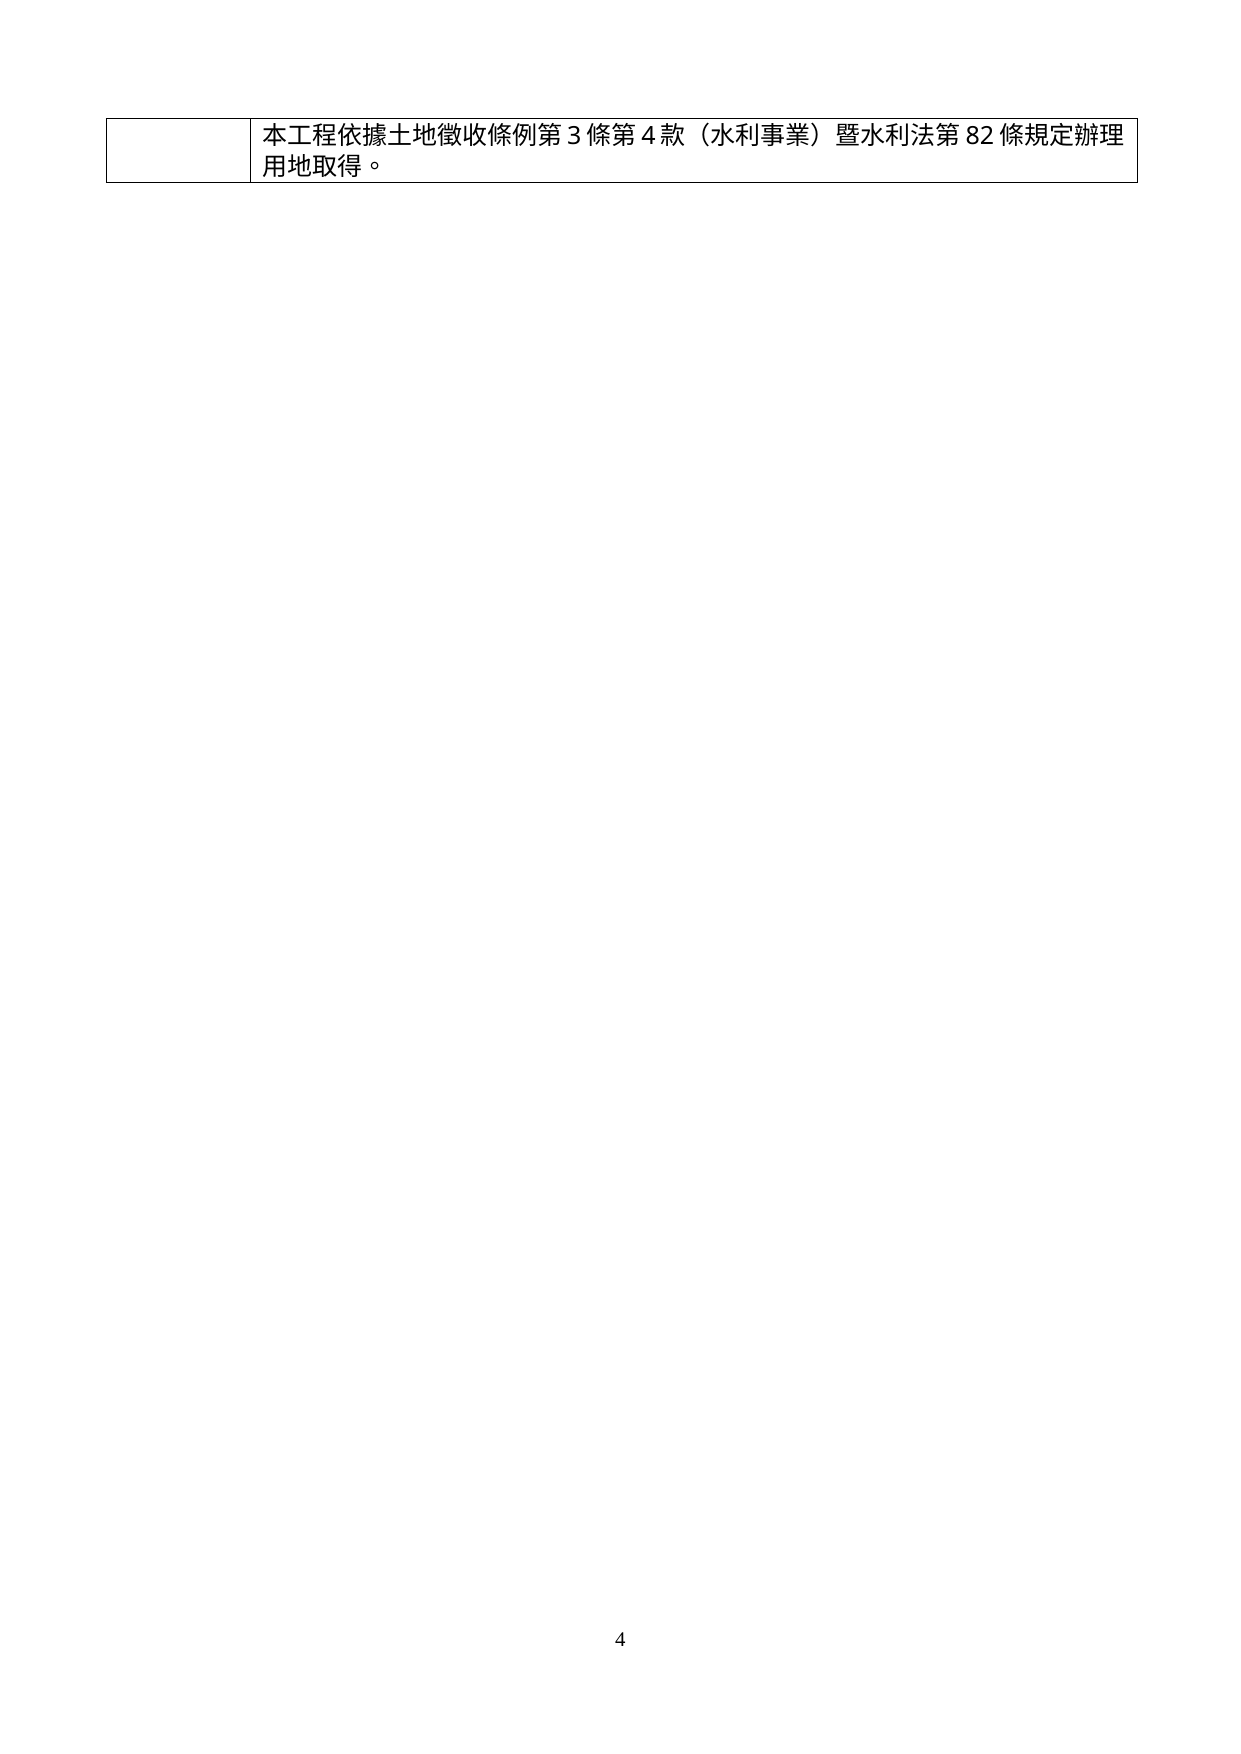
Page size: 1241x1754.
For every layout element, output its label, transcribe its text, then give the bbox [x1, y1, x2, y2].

table_cell [107, 119, 250, 182]
table_cell 本工程依據土地徵收條例第3條第4款（水利事業）暨水利法第82條規定辦理用地取得。 [251, 119, 1137, 182]
